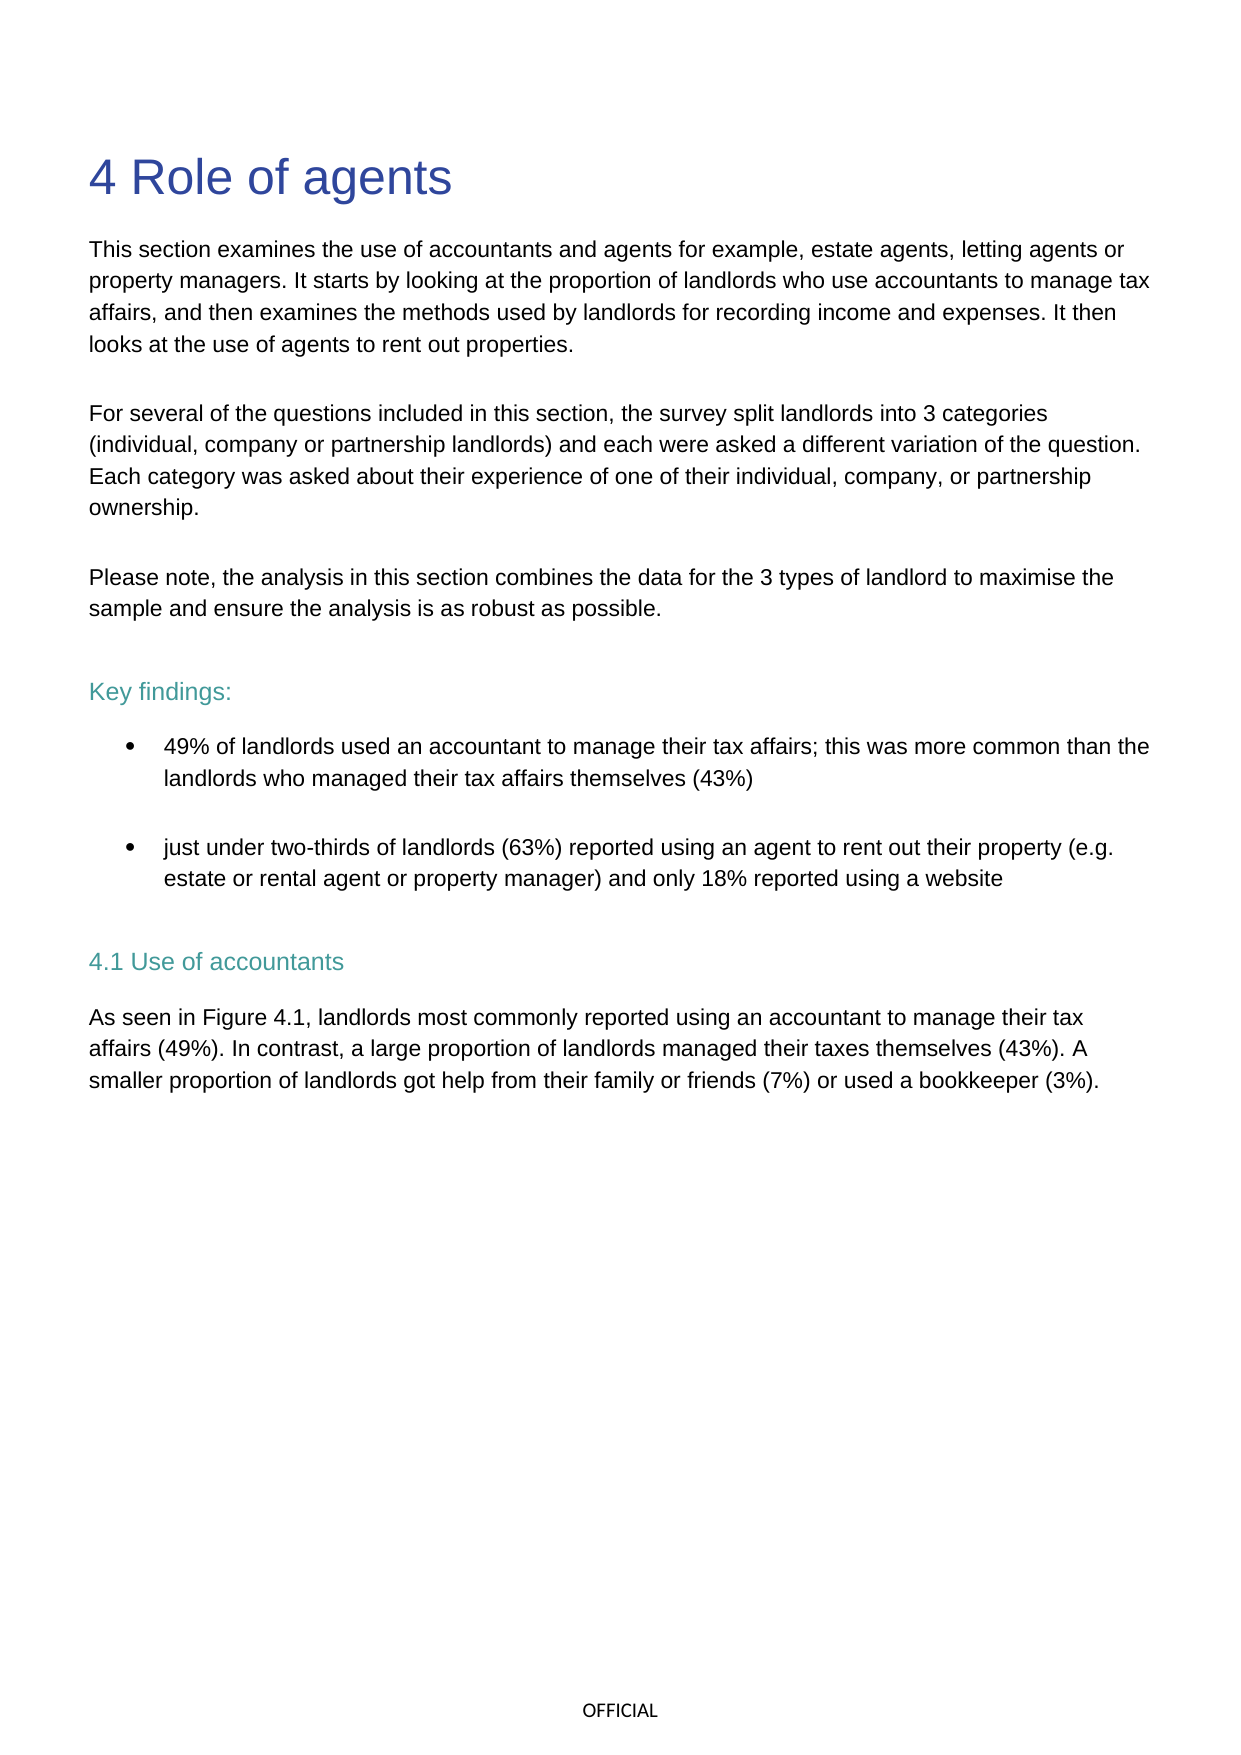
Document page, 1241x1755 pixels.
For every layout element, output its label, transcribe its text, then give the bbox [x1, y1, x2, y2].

text For several of the questions included in this section, the survey split landlords into 3 categories (individual, company or partnership landlords) and each were asked a different variation of the question. Each category was asked about their experience of one of their individual, company, or partnership ownership. [89, 400, 1152, 521]
subtitle 4.1 Use of accountants [89, 947, 1152, 976]
subtitle Key findings: [89, 677, 1152, 705]
subtitle 4 Role of agents [89, 148, 1152, 205]
text As seen in Figure 4.1, landlords most commonly reported using an accountant to manage their tax affairs (49%). In contrast, a large proportion of landlords managed their taxes themselves (43%). A smaller proportion of landlords got help from their family or friends (7%) or used a bookkeeper (3%). [89, 1003, 1152, 1093]
text This section examines the use of accountants and agents for example, estate agents, letting agents or property managers. It starts by looking at the proportion of landlords who use accountants to manage tax affairs, and then examines the methods used by landlords for recording income and expenses. It then looks at the use of agents to rent out properties. [89, 236, 1152, 357]
text Please note, the analysis in this section combines the data for the 3 types of landlord to maximise the sample and ensure the analysis is as robust as possible. [89, 563, 1152, 621]
list 49% of landlords used an accountant to manage their tax affairs; this was more common than the landlords who managed their tax affairs themselves (43%) [126, 733, 1152, 791]
list just under two-thirds of landlords (63%) reported using an agent to rent out their property (e.g. estate or rental agent or property manager) and only 18% reported using a website [126, 834, 1152, 892]
